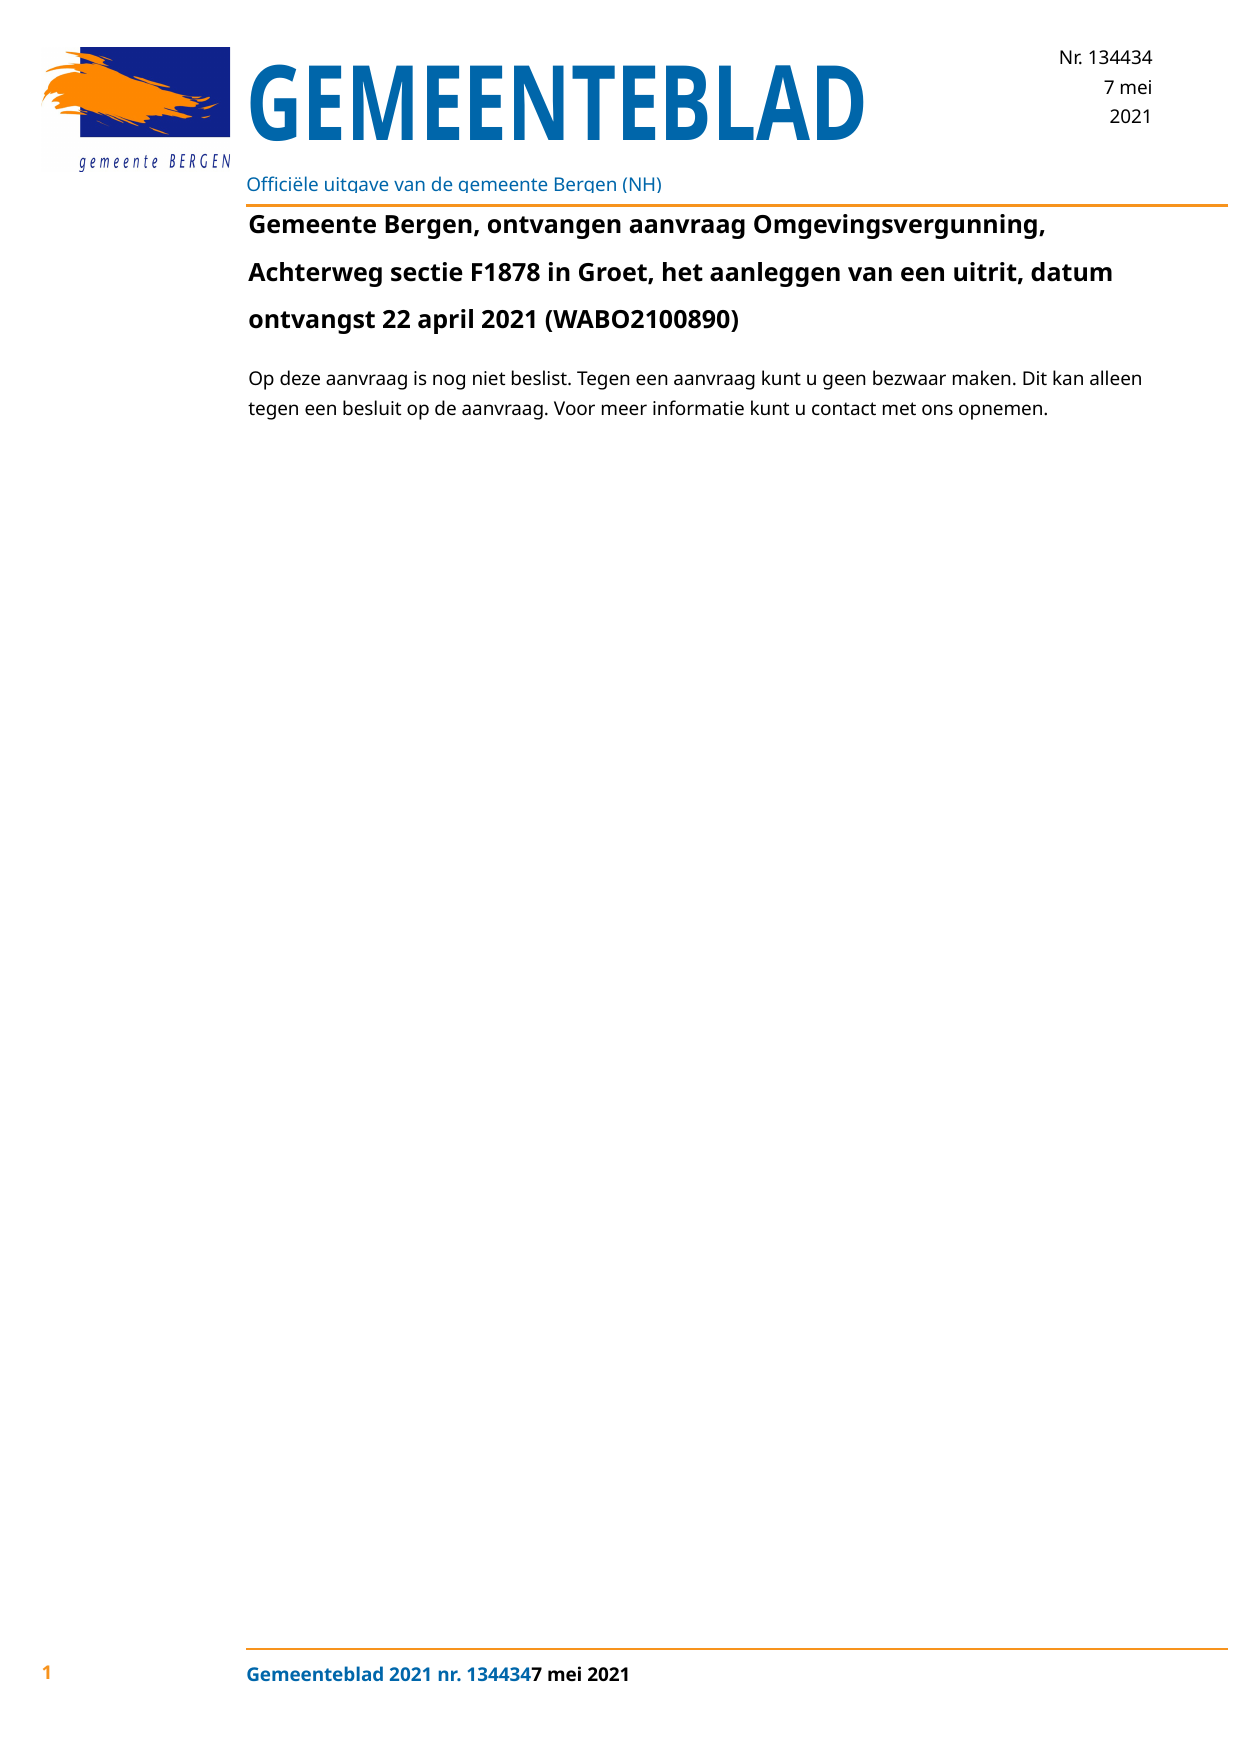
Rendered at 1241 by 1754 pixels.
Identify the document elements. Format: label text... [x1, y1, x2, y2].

text Gemeente Bergen, ontvangen aanvraag Omgevingsvergunning, Achterweg sectie F1878 in Groet, het aanleggen van een uitrit, datum ontvangst 22 april 2021 (WABO2100890) [248, 207, 1152, 336]
text Op deze aanvraag is nog niet beslist. Tegen een aanvraag kunt u geen bezwaar maken. Dit kan alleen tegen een besluit op de aanvraag. Voor meer informatie kunt u contact met ons opnemen. [248, 366, 1152, 421]
picture [41, 47, 231, 172]
